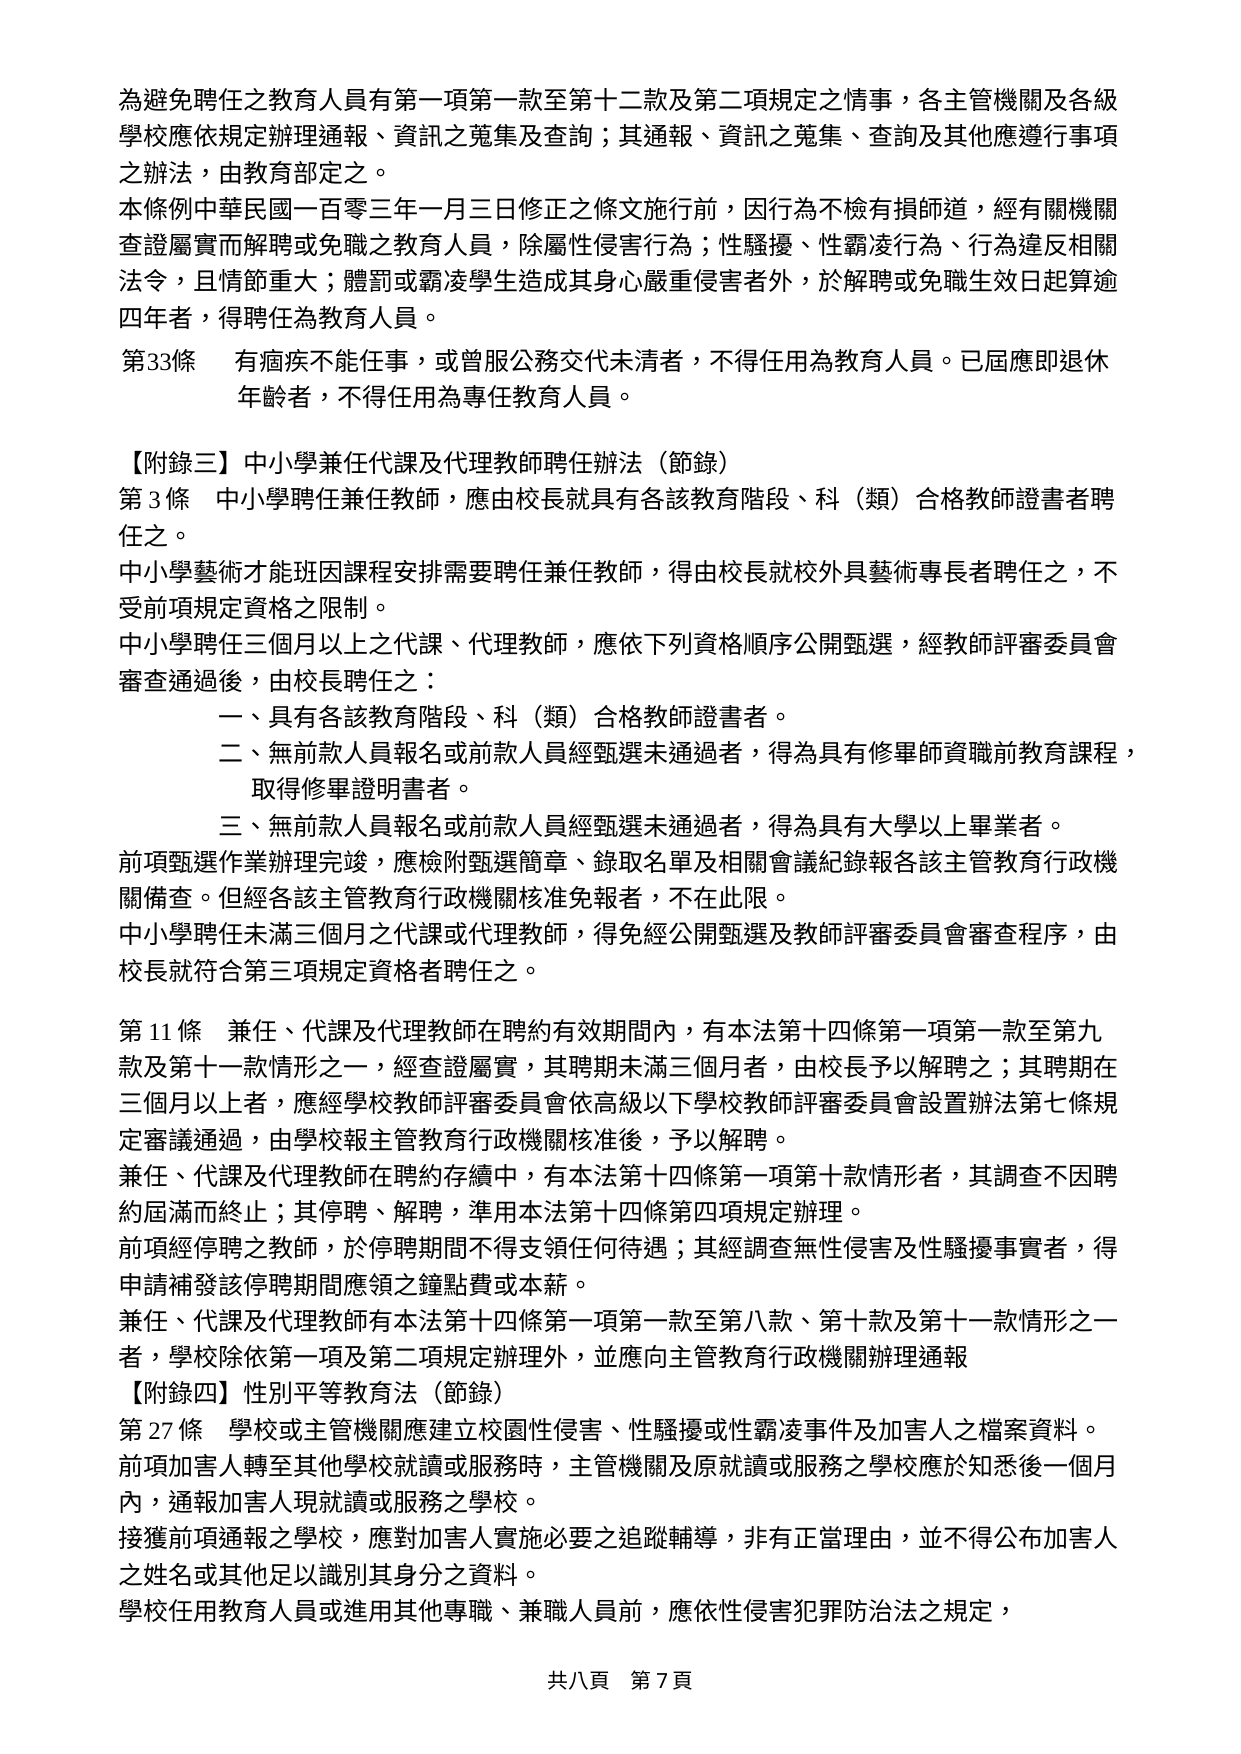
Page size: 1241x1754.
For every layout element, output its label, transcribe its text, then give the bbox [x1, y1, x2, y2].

list 有痼疾不能任事，或曾服公務交代未清者，不得任用為教育人員。已屆應即退休年齡者，不得任用為專任教育人員。 [122, 341, 1122, 414]
text 為避免聘任之教育人員有第一項第一款至第十二款及第二項規定之情事，各主管機關及各級學校應依規定辦理通報、資訊之蒐集及查詢；其通報、資訊之蒐集、查詢及其他應遵行事項之辦法，由教育部定之。 [118, 81, 1122, 189]
text 【附錄四】性別平等教育法（節錄） [118, 1374, 1122, 1410]
text 學校任用教育人員或進用其他專職、兼職人員前，應依性侵害犯罪防治法之規定， [118, 1591, 1122, 1628]
text 二、無前款人員報名或前款人員經甄選未通過者，得為具有修畢師資職前教育課程，取得修畢證明書者。 [218, 734, 1122, 806]
text 第11條 兼任、代課及代理教師在聘約有效期間內，有本法第十四條第一項第一款至第九款及第十一款情形之一，經查證屬實，其聘期未滿三個月者，由校長予以解聘之；其聘期在三個月以上者，應經學校教師評審委員會依高級以下學校教師評審委員會設置辦法第七條規定審議通過，由學校報主管教育行政機關核准後，予以解聘。 [118, 1011, 1122, 1156]
text 前項加害人轉至其他學校就讀或服務時，主管機關及原就讀或服務之學校應於知悉後一個月內，通報加害人現就讀或服務之學校。 [118, 1446, 1122, 1519]
text 前項經停聘之教師，於停聘期間不得支領任何待遇；其經調查無性侵害及性騷擾事實者，得申請補發該停聘期間應領之鐘點費或本薪。 [118, 1229, 1122, 1301]
text 接獲前項通報之學校，應對加害人實施必要之追蹤輔導，非有正當理由，並不得公布加害人之姓名或其他足以識別其身分之資料。 [118, 1519, 1122, 1591]
text 第27條 學校或主管機關應建立校園性侵害、性騷擾或性霸凌事件及加害人之檔案資料。 [118, 1410, 1122, 1446]
text 本條例中華民國一百零三年一月三日修正之條文施行前，因行為不檢有損師道，經有關機關查證屬實而解聘或免職之教育人員，除屬性侵害行為；性騷擾、性霸凌行為、行為違反相關法令，且情節重大；體罰或霸凌學生造成其身心嚴重侵害者外，於解聘或免職生效日起算逾四年者，得聘任為教育人員。 [118, 189, 1122, 334]
text 中小學聘任三個月以上之代課、代理教師，應依下列資格順序公開甄選，經教師評審委員會審查通過後，由校長聘任之： [118, 625, 1122, 697]
text 兼任、代課及代理教師有本法第十四條第一項第一款至第八款、第十款及第十一款情形之一者，學校除依第一項及第二項規定辦理外，並應向主管教育行政機關辦理通報 [118, 1301, 1122, 1374]
text 第3條 中小學聘任兼任教師，應由校長就具有各該教育階段、科（類）合格教師證書者聘任之。 [118, 480, 1122, 552]
text 一、具有各該教育階段、科（類）合格教師證書者。 [118, 697, 1122, 734]
text 三、無前款人員報名或前款人員經甄選未通過者，得為具有大學以上畢業者。 [118, 806, 1122, 842]
text 前項甄選作業辦理完竣，應檢附甄選簡章、錄取名單及相關會議紀錄報各該主管教育行政機關備查。但經各該主管教育行政機關核准免報者，不在此限。 [118, 842, 1122, 915]
text 兼任、代課及代理教師在聘約存續中，有本法第十四條第一項第十款情形者，其調查不因聘約屆滿而終止；其停聘、解聘，準用本法第十四條第四項規定辦理。 [118, 1156, 1122, 1229]
text 中小學聘任未滿三個月之代課或代理教師，得免經公開甄選及教師評審委員會審查程序，由校長就符合第三項規定資格者聘任之。 [118, 915, 1122, 987]
text 中小學藝術才能班因課程安排需要聘任兼任教師，得由校長就校外具藝術專長者聘任之，不受前項規定資格之限制。 [118, 552, 1122, 625]
text 【附錄三】中小學兼任代課及代理教師聘任辦法（節錄） [118, 442, 1122, 480]
